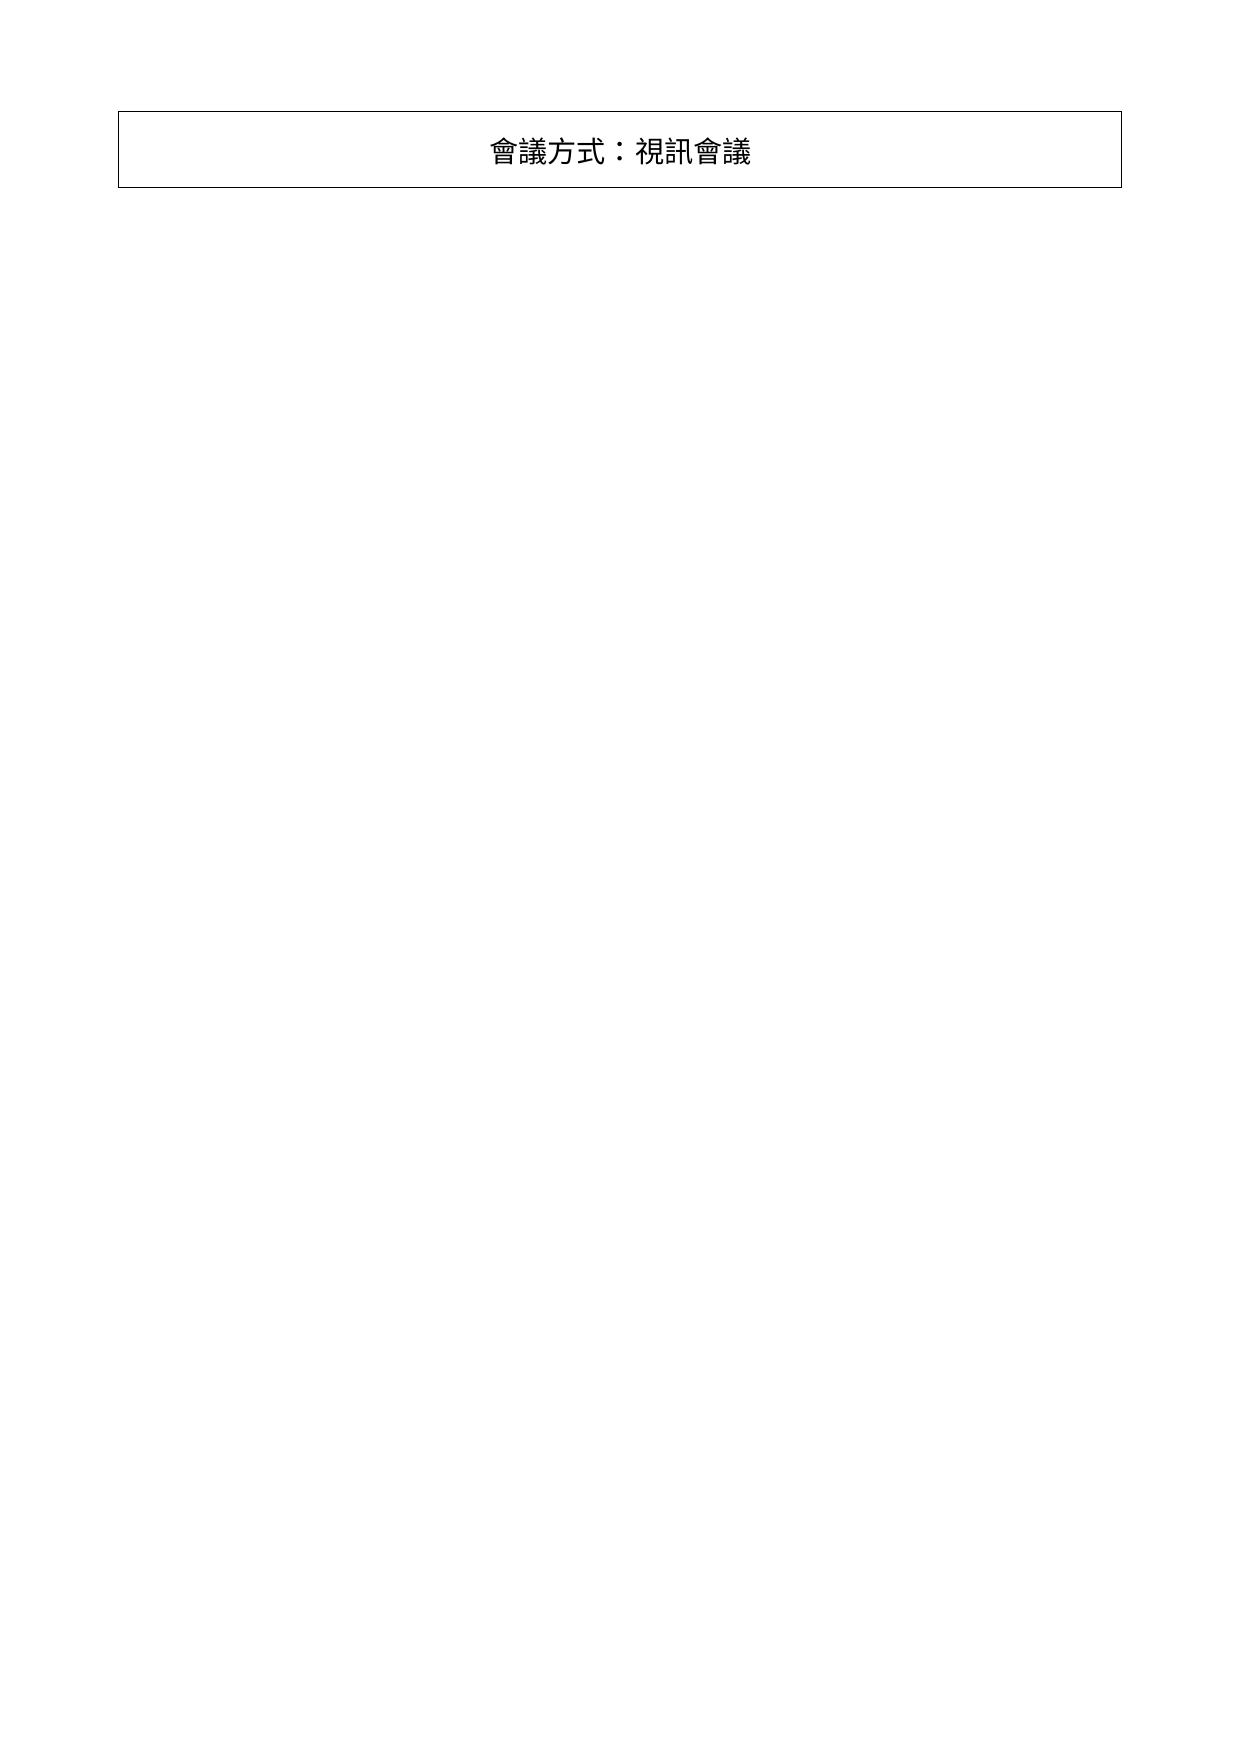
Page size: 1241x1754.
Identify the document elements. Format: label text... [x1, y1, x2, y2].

table_cell 會議方式：視訊會議 [119, 112, 1121, 187]
